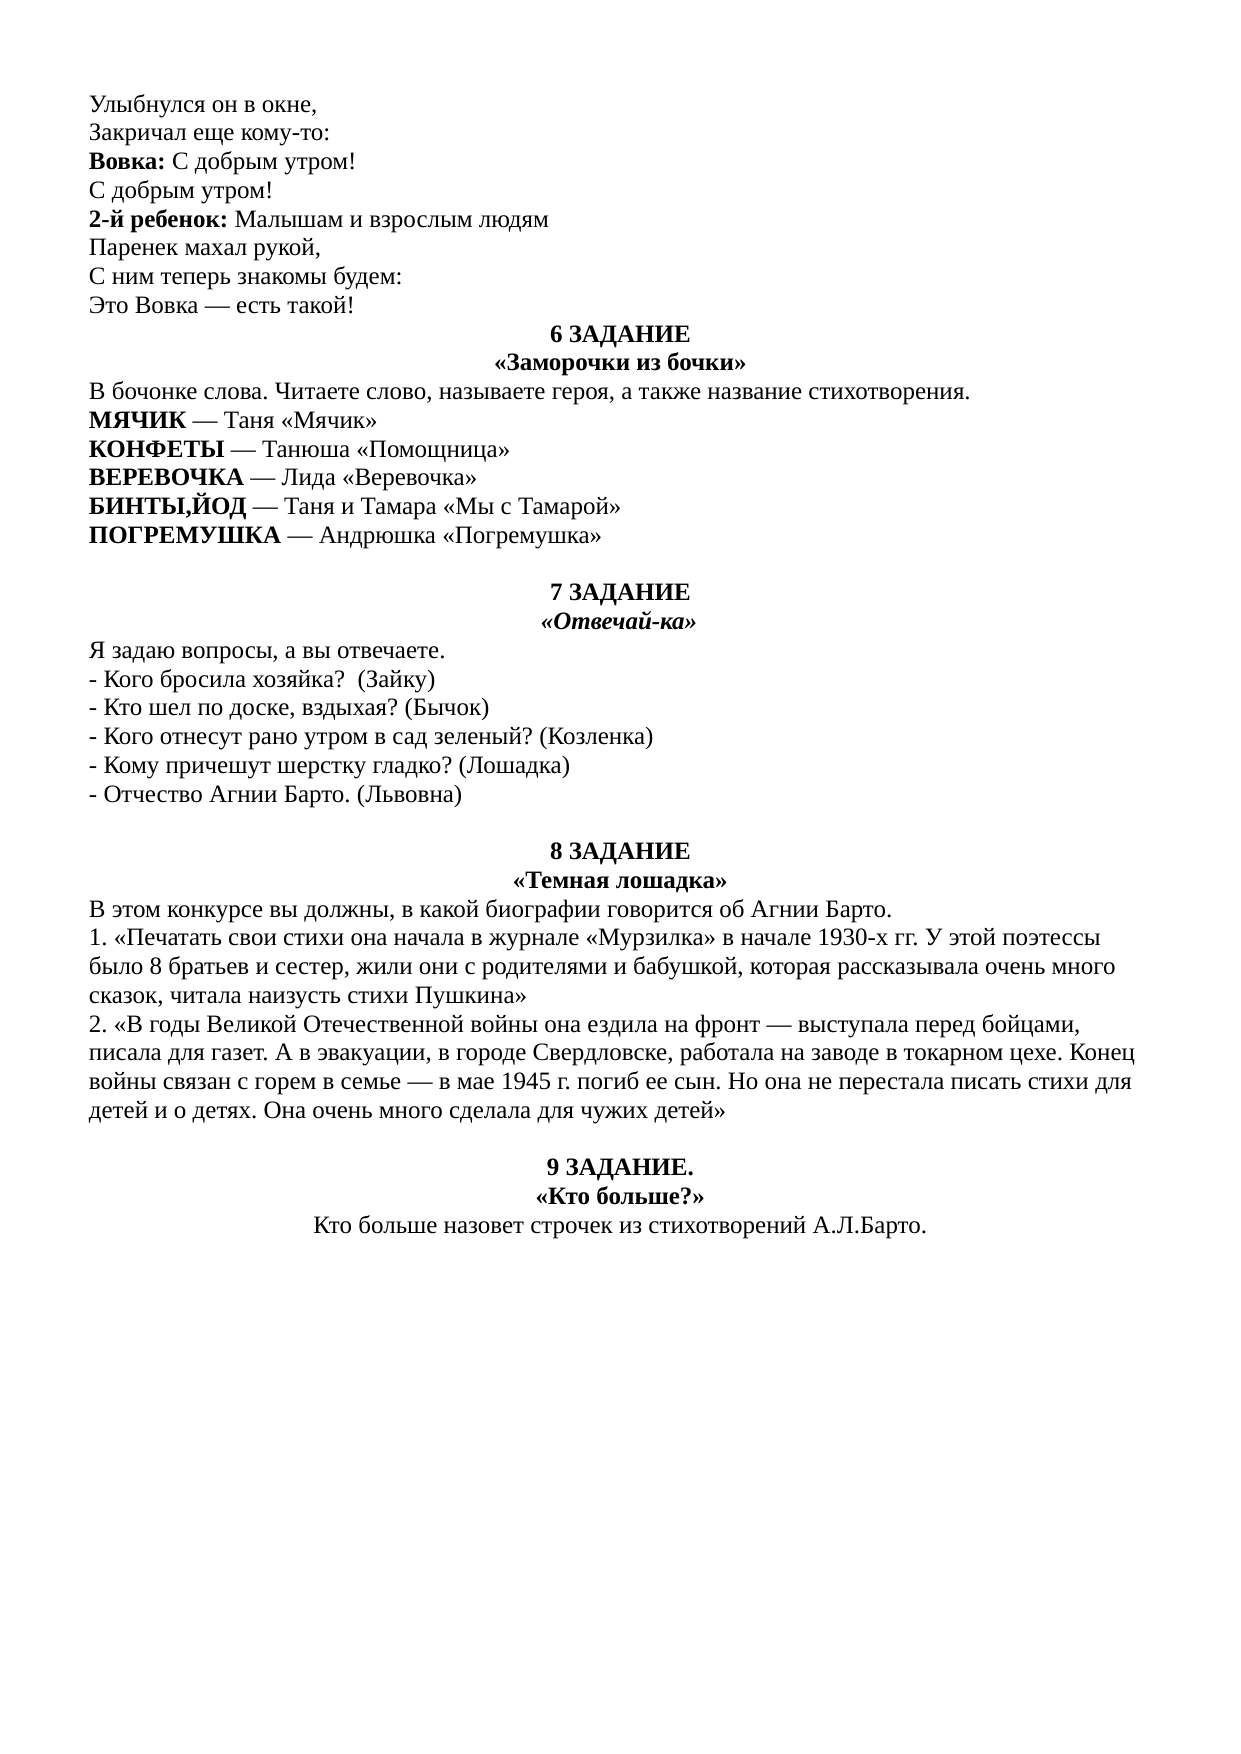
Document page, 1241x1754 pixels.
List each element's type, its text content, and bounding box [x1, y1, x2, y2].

text 2-й ребенок: Малышам и взрослым людям [89, 204, 1152, 232]
text 7 ЗАДАНИЕ [89, 577, 1152, 606]
text КОНФЕТЫ — Танюша «Помощница» [89, 434, 1152, 462]
text - Кого бросила хозяйка? (Зайку) [89, 664, 1152, 692]
text Закричал еще кому-то: [89, 117, 1152, 146]
text - Отчество Агнии Барто. (Львовна) [89, 779, 1152, 807]
text С ним теперь знакомы будем: [89, 261, 1152, 290]
text Паренек махал рукой, [89, 232, 1152, 261]
text БИНТЫ,ЙОД — Таня и Тамара «Мы с Тамарой» [89, 491, 1152, 520]
text Вовка: С добрым утром! [89, 146, 1152, 175]
text В этом конкурсе вы должны, в какой биографии говорится об Агнии Барто. [89, 894, 1152, 922]
text - Кто шел по доске, вздыхая? (Бычок) [89, 692, 1152, 721]
text «Заморочки из бочки» [89, 347, 1152, 376]
text 2. «В годы Великой Отечественной войны она ездила на фронт — выступала перед бойцами, писала для газет. А в эвакуации, в городе Свердловске, работала на заводе в токарном цехе. Конец войны связан с горем в семье — в мае 1945 г. погиб ее сын. Но она не перестала писать стихи для детей и о детях. Она очень много сделала для чужих детей» [89, 1009, 1152, 1124]
text «Темная лошадка» [89, 865, 1152, 894]
text - Кому причешут шерстку гладко? (Лошадка) [89, 750, 1152, 779]
text «Кто больше?» [89, 1181, 1152, 1210]
text Это Вовка — есть такой! [89, 290, 1152, 319]
text 8 ЗАДАНИЕ [89, 836, 1152, 865]
text 6 ЗАДАНИЕ [89, 319, 1152, 347]
text «Отвечай-ка» [89, 606, 1152, 635]
text Улыбнулся он в окне, [89, 89, 1152, 117]
text Я задаю вопросы, а вы отвечаете. [89, 635, 1152, 664]
text ВЕРЕВОЧКА — Лида «Веревочка» [89, 462, 1152, 491]
text 1. «Печатать свои стихи она начала в журнале «Мурзилка» в начале 1930-х гг. У этой поэтессы было 8 братьев и сестер, жили они с родителями и бабушкой, которая рассказывала очень много сказок, читала наизусть стихи Пушкина» [89, 922, 1152, 1009]
text МЯЧИК — Таня «Мячик» [89, 405, 1152, 434]
text С добрым утром! [89, 175, 1152, 204]
text Кто больше назовет строчек из стихотворений А.Л.Барто. [89, 1210, 1152, 1239]
text В бочонке слова. Читаете слово, называете героя, а также название стихотворения. [89, 376, 1152, 405]
text 9 ЗАДАНИЕ. [89, 1152, 1152, 1181]
text - Кого отнесут рано утром в сад зеленый? (Козленка) [89, 721, 1152, 750]
text ПОГРЕМУШКА — Андрюшка «Погремушка» [89, 520, 1152, 549]
